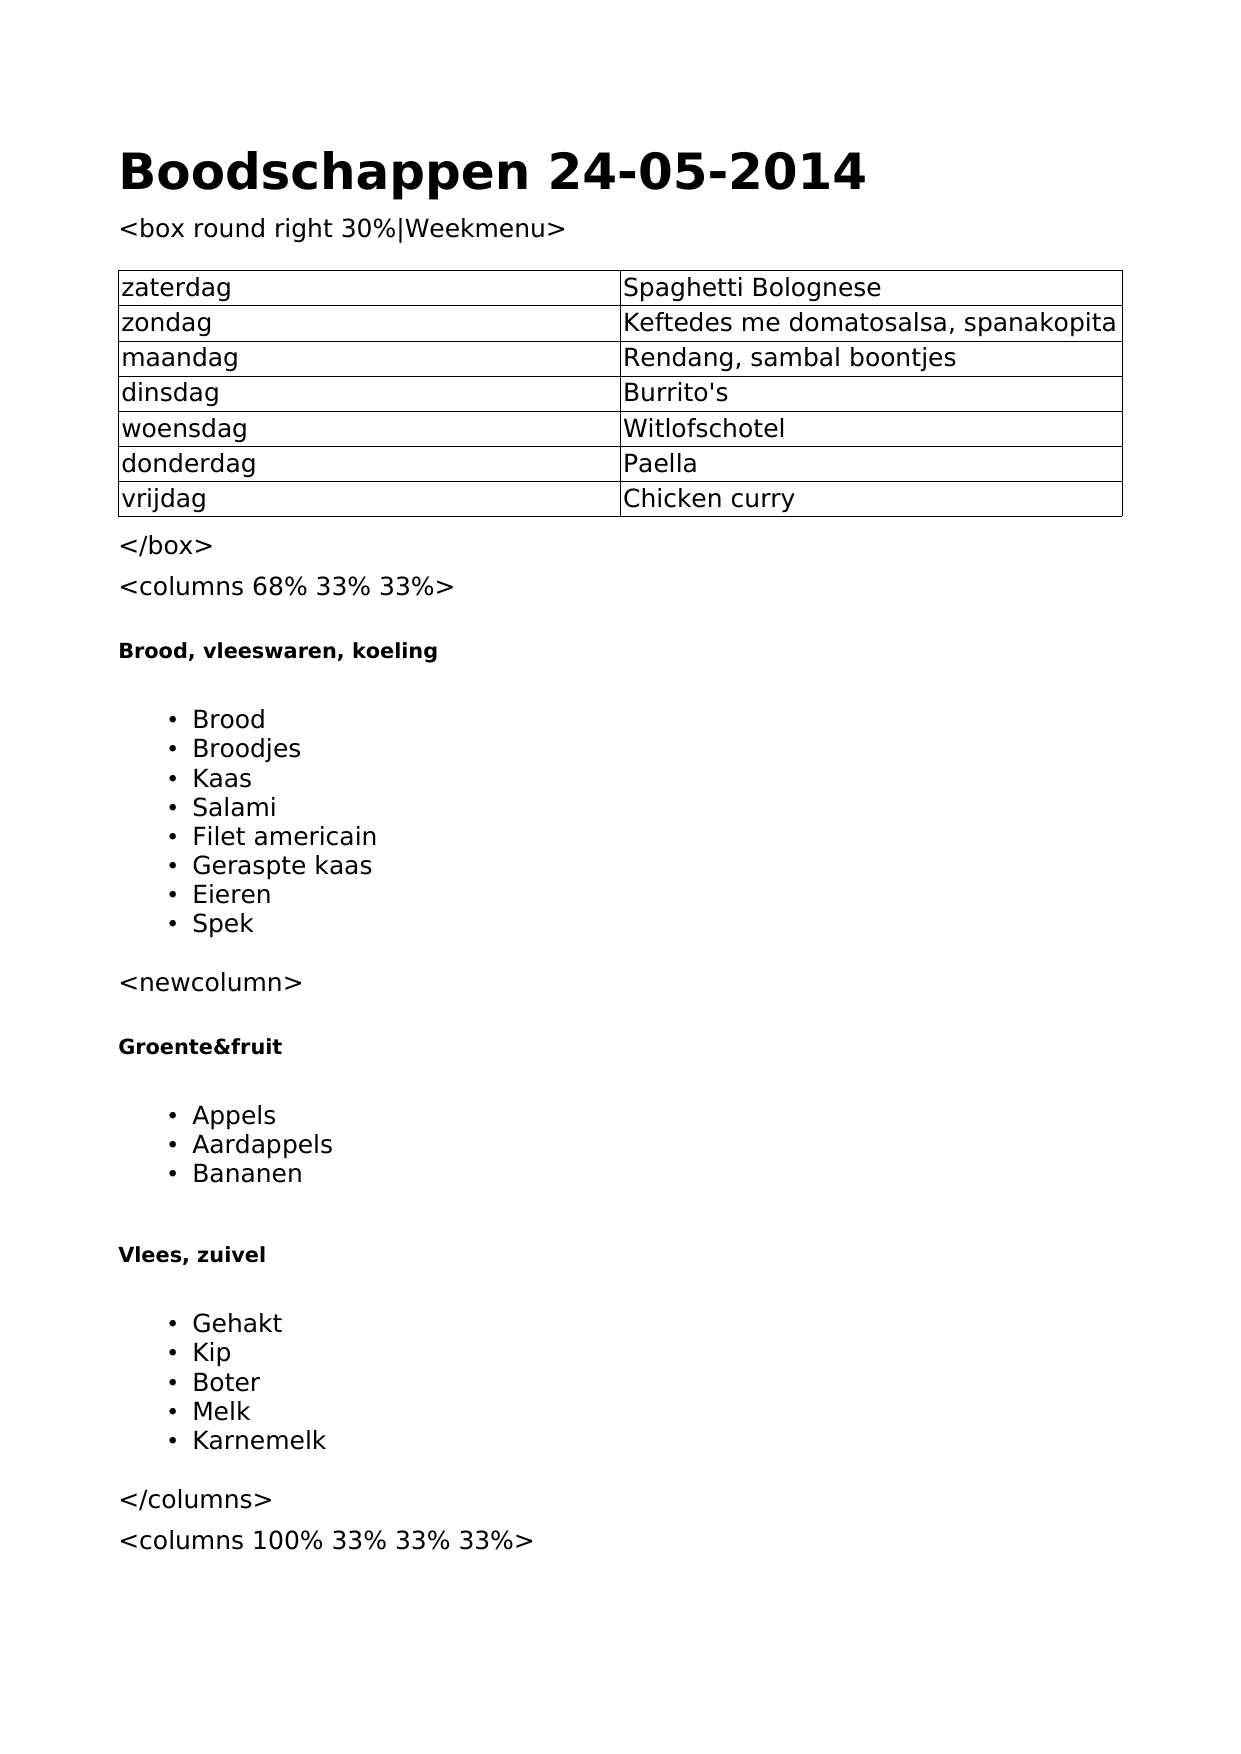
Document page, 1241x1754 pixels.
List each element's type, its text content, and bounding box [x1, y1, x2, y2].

list Gehakt [177, 1309, 1122, 1339]
subtitle Brood, vleeswaren, koeling [118, 639, 1122, 663]
list Kip [177, 1339, 1122, 1368]
table_header zaterdag [119, 271, 620, 305]
table_cell Chicken curry [621, 482, 1122, 516]
text <columns 68% 33% 33%> [118, 573, 1122, 602]
list Appels [177, 1101, 1122, 1130]
list Eieren [177, 881, 1122, 910]
subtitle Vlees, zuivel [118, 1243, 1122, 1267]
list Salami [177, 793, 1122, 822]
table_cell woensdag [119, 412, 620, 446]
list Geraspte kaas [177, 851, 1122, 881]
subtitle Groente&fruit [118, 1035, 1122, 1059]
table_cell Rendang, sambal boontjes [621, 342, 1122, 376]
subtitle Boodschappen 24-05-2014 [118, 143, 1122, 201]
list Boter [177, 1368, 1122, 1397]
text </box> [118, 531, 1122, 560]
list Filet americain [177, 822, 1122, 851]
table_cell Paella [621, 447, 1122, 481]
list Kaas [177, 764, 1122, 793]
table_cell vrijdag [119, 482, 620, 516]
table_cell Burrito's [621, 377, 1122, 411]
table_cell zondag [119, 306, 620, 341]
text <newcolumn> [118, 968, 1122, 997]
table_cell dinsdag [119, 377, 620, 411]
text <columns 100% 33% 33% 33%> [118, 1526, 1122, 1556]
text <box round right 30%|Weekmenu> [118, 214, 1122, 243]
list Brood [177, 706, 1122, 735]
list Bananen [177, 1159, 1122, 1189]
text </columns> [118, 1485, 1122, 1514]
list Broodjes [177, 735, 1122, 764]
table_cell Keftedes me domatosalsa, spanakopita [621, 306, 1122, 341]
table_cell Witlofschotel [621, 412, 1122, 446]
list Karnemelk [177, 1426, 1122, 1455]
list Spek [177, 910, 1122, 939]
list Aardappels [177, 1130, 1122, 1159]
table_cell maandag [119, 342, 620, 376]
table_cell donderdag [119, 447, 620, 481]
table_header Spaghetti Bolognese [621, 271, 1122, 305]
list Melk [177, 1397, 1122, 1426]
